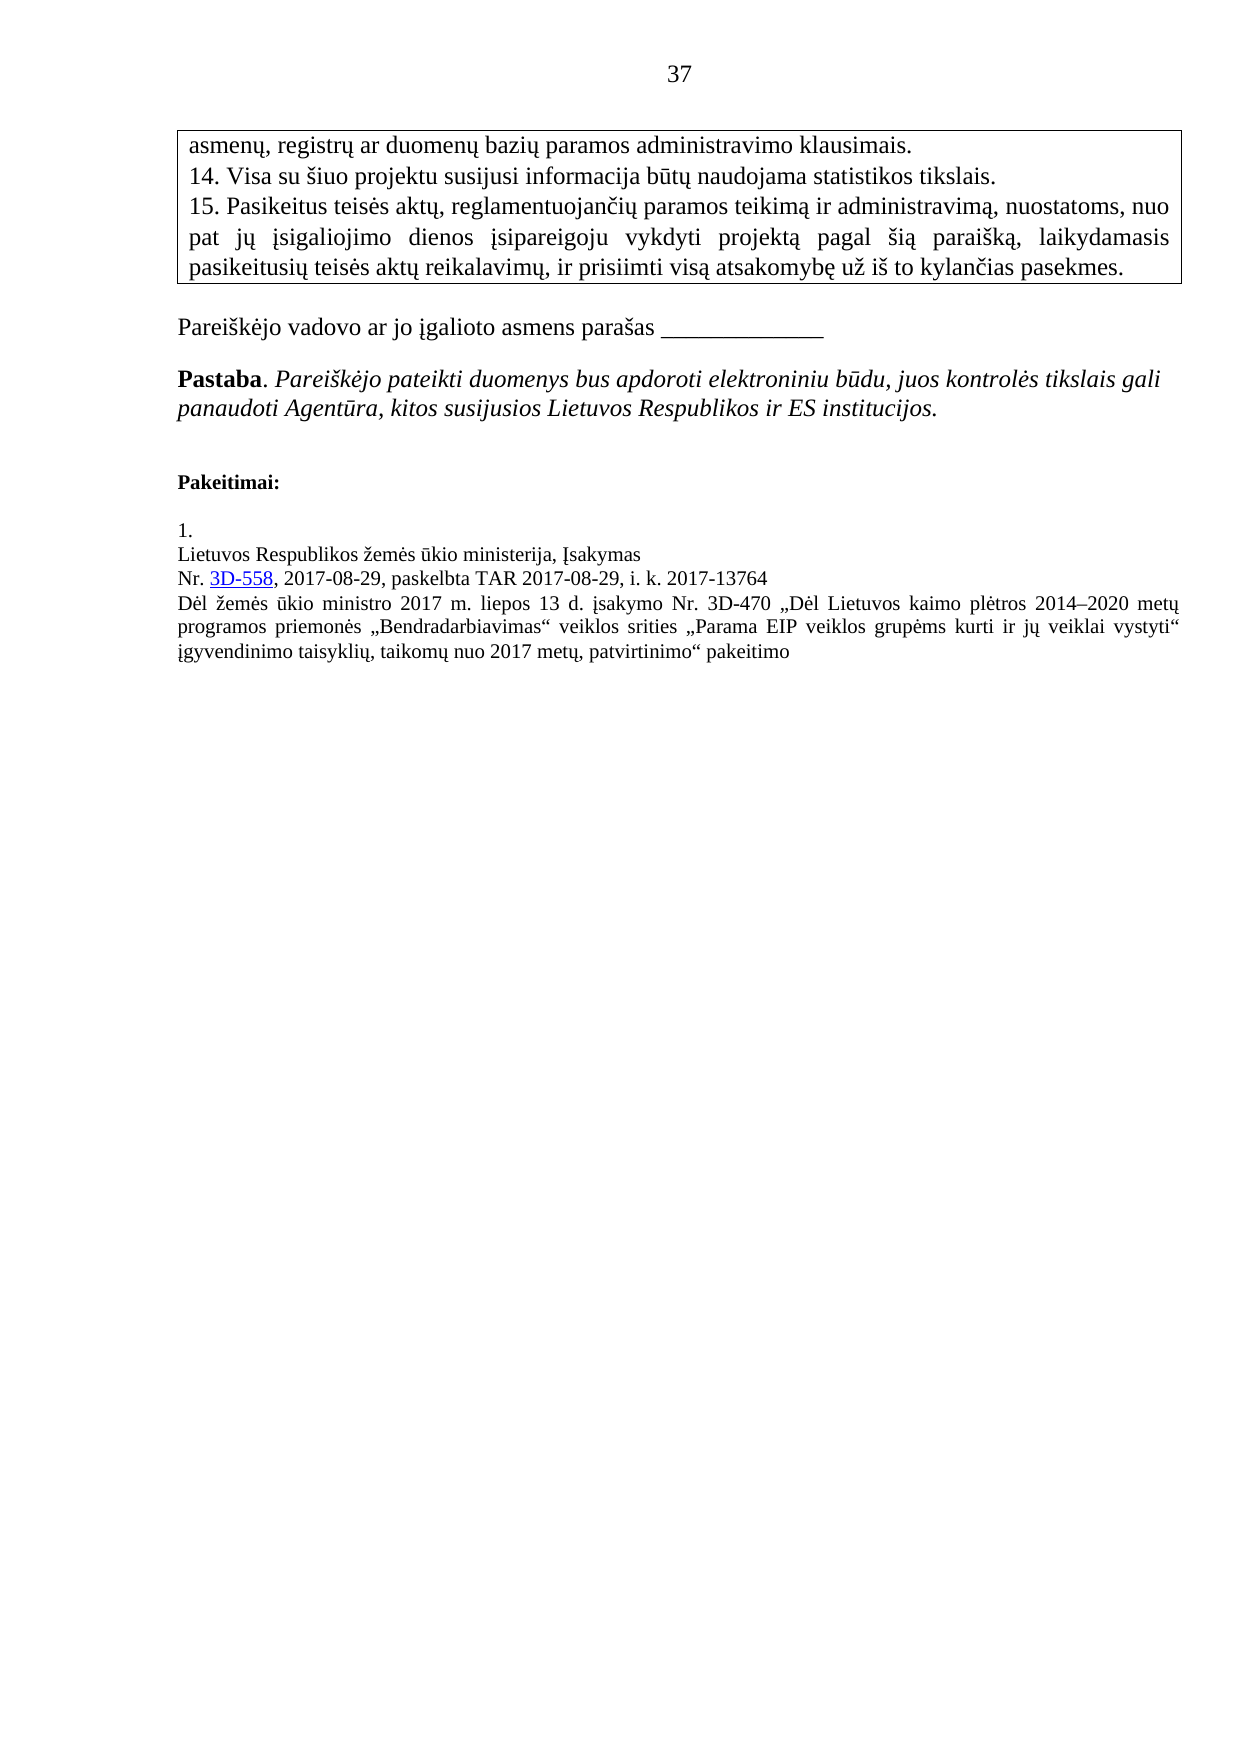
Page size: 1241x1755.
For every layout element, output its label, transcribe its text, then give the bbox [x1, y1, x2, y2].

text 1. [177, 518, 1181, 542]
text Lietuvos Respublikos žemės ūkio ministerija, Įsakymas [177, 542, 1181, 566]
text Nr. 3D-558, 2017-08-29, paskelbta TAR 2017-08-29, i. k. 2017-13764 [177, 566, 1181, 590]
table_header asmenų, registrų ar duomenų bazių paramos administravimo klausimais. 14. Visa su šiuo projektu susijusi informacija būtų naudojama statistikos tikslais. 15. Pasikeitus teisės aktų, reglamentuojančių paramos teikimą ir administravimą, nuostatoms, nuo pat jų įsigaliojimo dienos įsipareigoju vykdyti projektą pagal šią paraišką, laikydamasis pasikeitusių teisės aktų reikalavimų, ir prisiimti visą atsakomybę už iš to kylančias pasekmes. [178, 131, 1181, 282]
text Dėl žemės ūkio ministro 2017 m. liepos 13 d. įsakymo Nr. 3D-470 „Dėl Lietuvos kaimo plėtros 2014–2020 metų programos priemonės „Bendradarbiavimas“ veiklos srities „Parama EIP veiklos grupėms kurti ir jų veiklai vystyti“ įgyvendinimo taisyklių, taikomų nuo 2017 metų, patvirtinimo“ pakeitimo [177, 590, 1181, 663]
text Pakeitimai: [177, 470, 1181, 494]
text Pareiškėjo vadovo ar jo įgalioto asmens parašas _____________ [177, 312, 1181, 341]
text Pastaba. Pareiškėjo pateikti duomenys bus apdoroti elektroniniu būdu, juos kontrolės tikslais gali panaudoti Agentūra, kitos susijusios Lietuvos Respublikos ir ES institucijos. [177, 364, 1181, 422]
